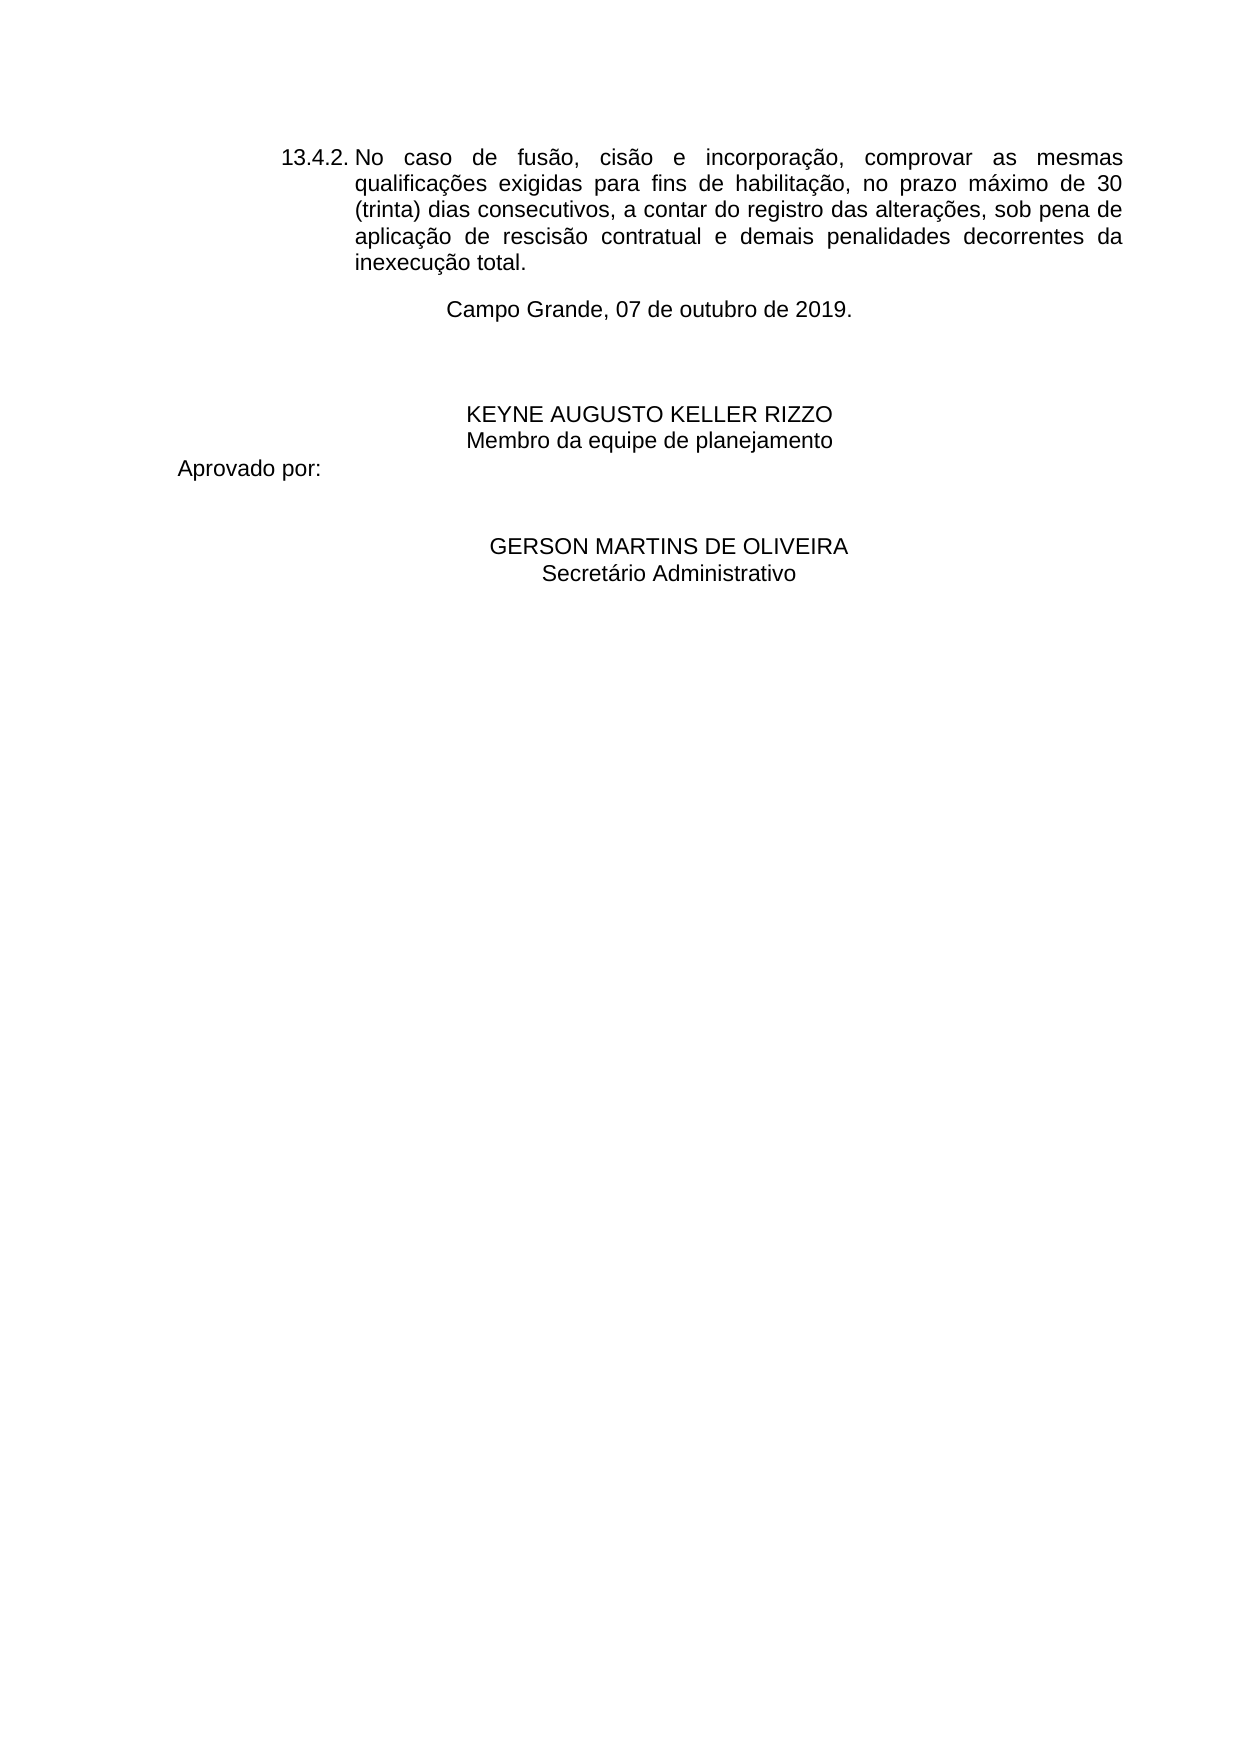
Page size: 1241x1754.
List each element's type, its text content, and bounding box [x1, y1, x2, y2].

list No caso de fusão, cisão e incorporação, comprovar as mesmas qualificações exigidas para fins de habilitação, no prazo máximo de 30 (trinta) dias consecutivos, a contar do registro das alterações, sob pena de aplicação de rescisão contratual e demais penalidades decorrentes da inexecução total. [281, 144, 1123, 276]
text Campo Grande, 07 de outubro de 2019. [446, 296, 1240, 323]
text KEYNE AUGUSTO KELLER RIZZO [466, 402, 1240, 428]
text GERSON MARTINS DE OLIVEIRA [487, 534, 851, 560]
text Membro da equipe de planejamento [466, 428, 1240, 454]
text Secretário Administrativo [487, 560, 851, 586]
text Aprovado por: [177, 455, 326, 481]
